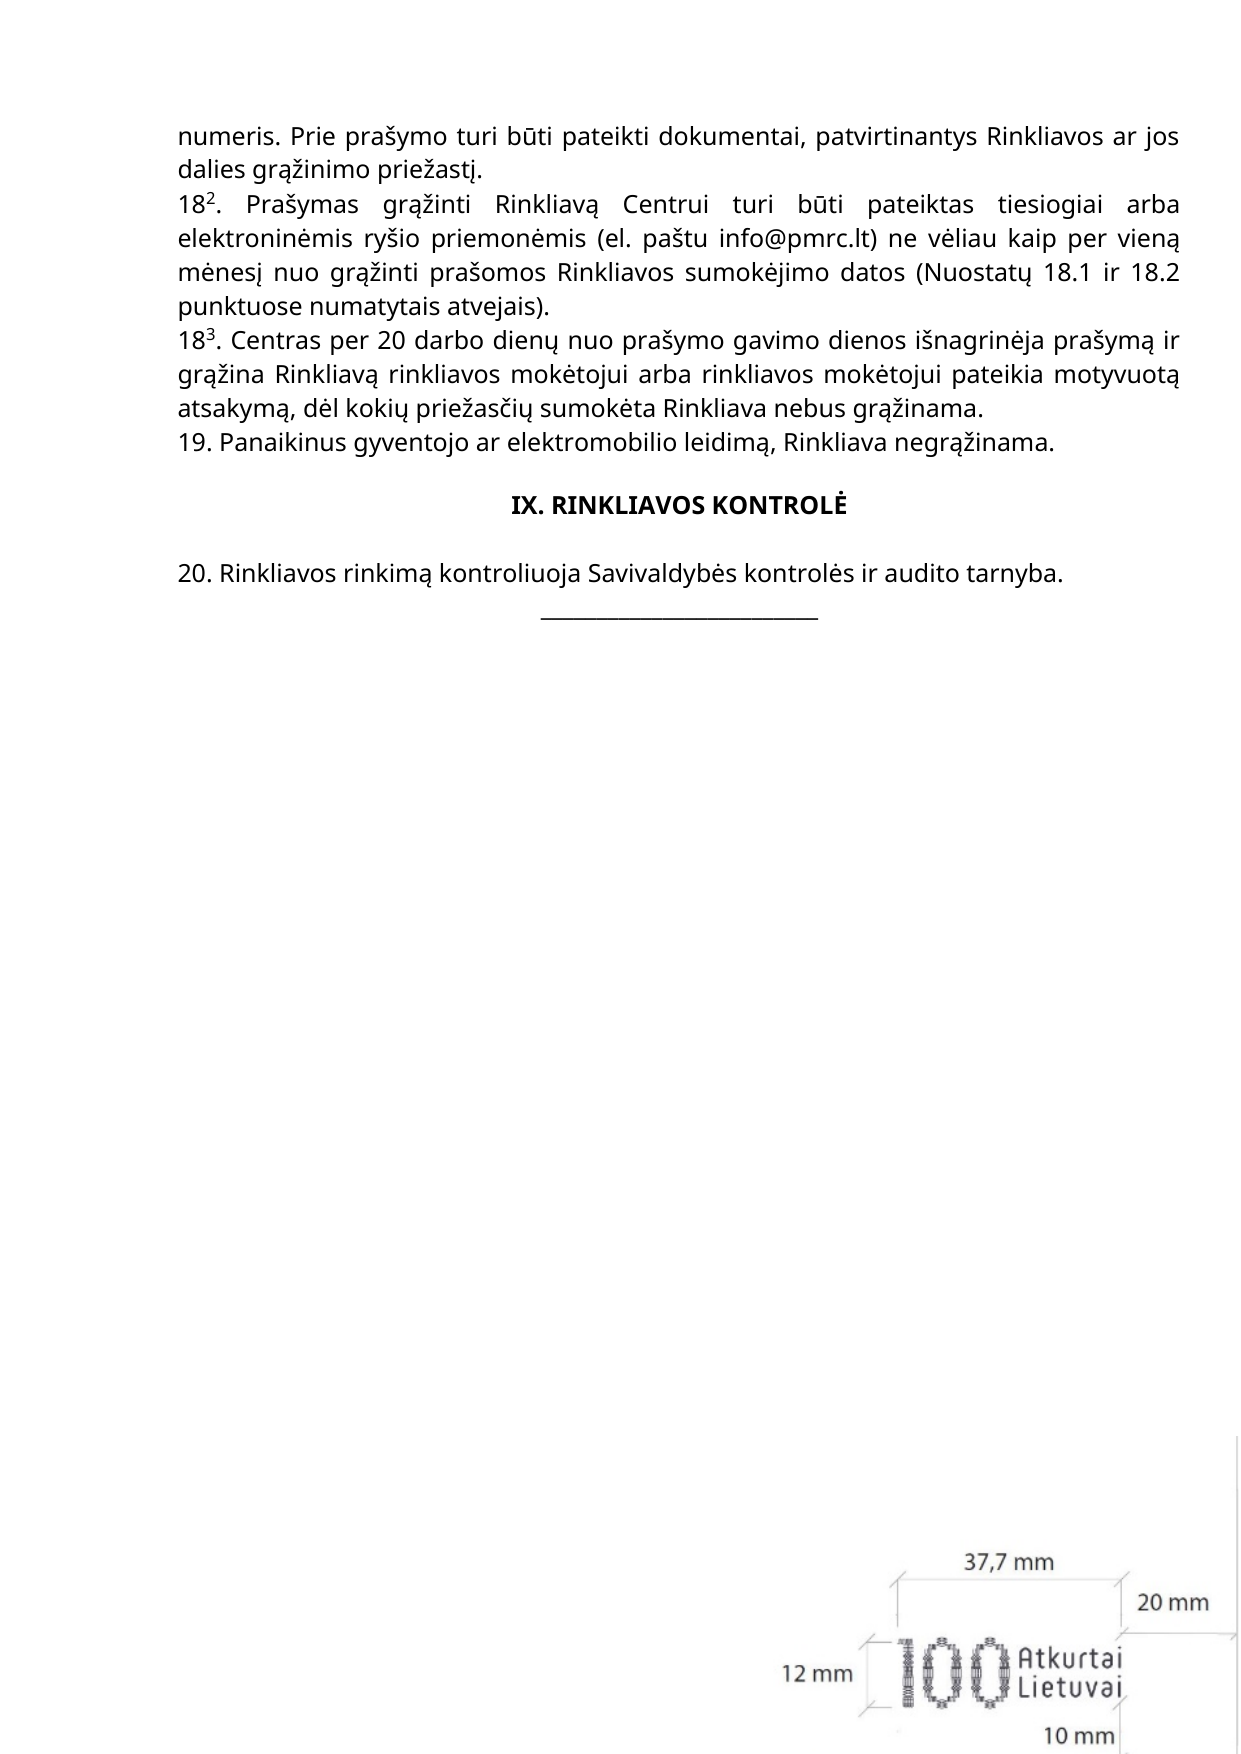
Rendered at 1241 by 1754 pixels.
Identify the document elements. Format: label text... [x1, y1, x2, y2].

text 183. Centras per 20 darbo dienų nuo prašymo gavimo dienos išnagrinėja prašymą ir grąžina Rinkliavą rinkliavos mokėtojui arba rinkliavos mokėtojui pateikia motyvuotą atsakymą, dėl kokių priežasčių sumokėta Rinkliava nebus grąžinama. [177, 322, 1181, 425]
text 181. Nuostatų 18 punkte numatytais atvejais asmuo Centrui pateikia prašymą, kuriame nurodoma Rinkliavos arba jos dalies grąžinimo priežastis, prašomos grąžinti Rinkliavos dydis ir banko sąskaitos, į kurią turi būti pervedamos grąžinamos lėšos, numeris. Prie prašymo turi būti pateikti dokumentai, patvirtinantys Rinkliavos ar jos dalies grąžinimo priežastį. [177, 118, 1181, 186]
text 19. Panaikinus gyventojo ar elektromobilio leidimą, Rinkliava negrąžinama. [177, 425, 1181, 459]
text 182. Prašymas grąžinti Rinkliavą Centrui turi būti pateiktas tiesiogiai arba elektroninėmis ryšio priemonėmis (el. paštu info@pmrc.lt) ne vėliau kaip per vieną mėnesį nuo grąžinti prašomos Rinkliavos sumokėjimo datos (Nuostatų 18.1 ir 18.2 punktuose numatytais atvejais). [177, 186, 1181, 322]
text 20. Rinkliavos rinkimą kontroliuoja Savivaldybės kontrolės ir audito tarnyba. [177, 556, 1181, 590]
text _________________________ [177, 590, 1181, 624]
text IX. RINKLIAVOS KONTROLĖ [177, 487, 1181, 522]
